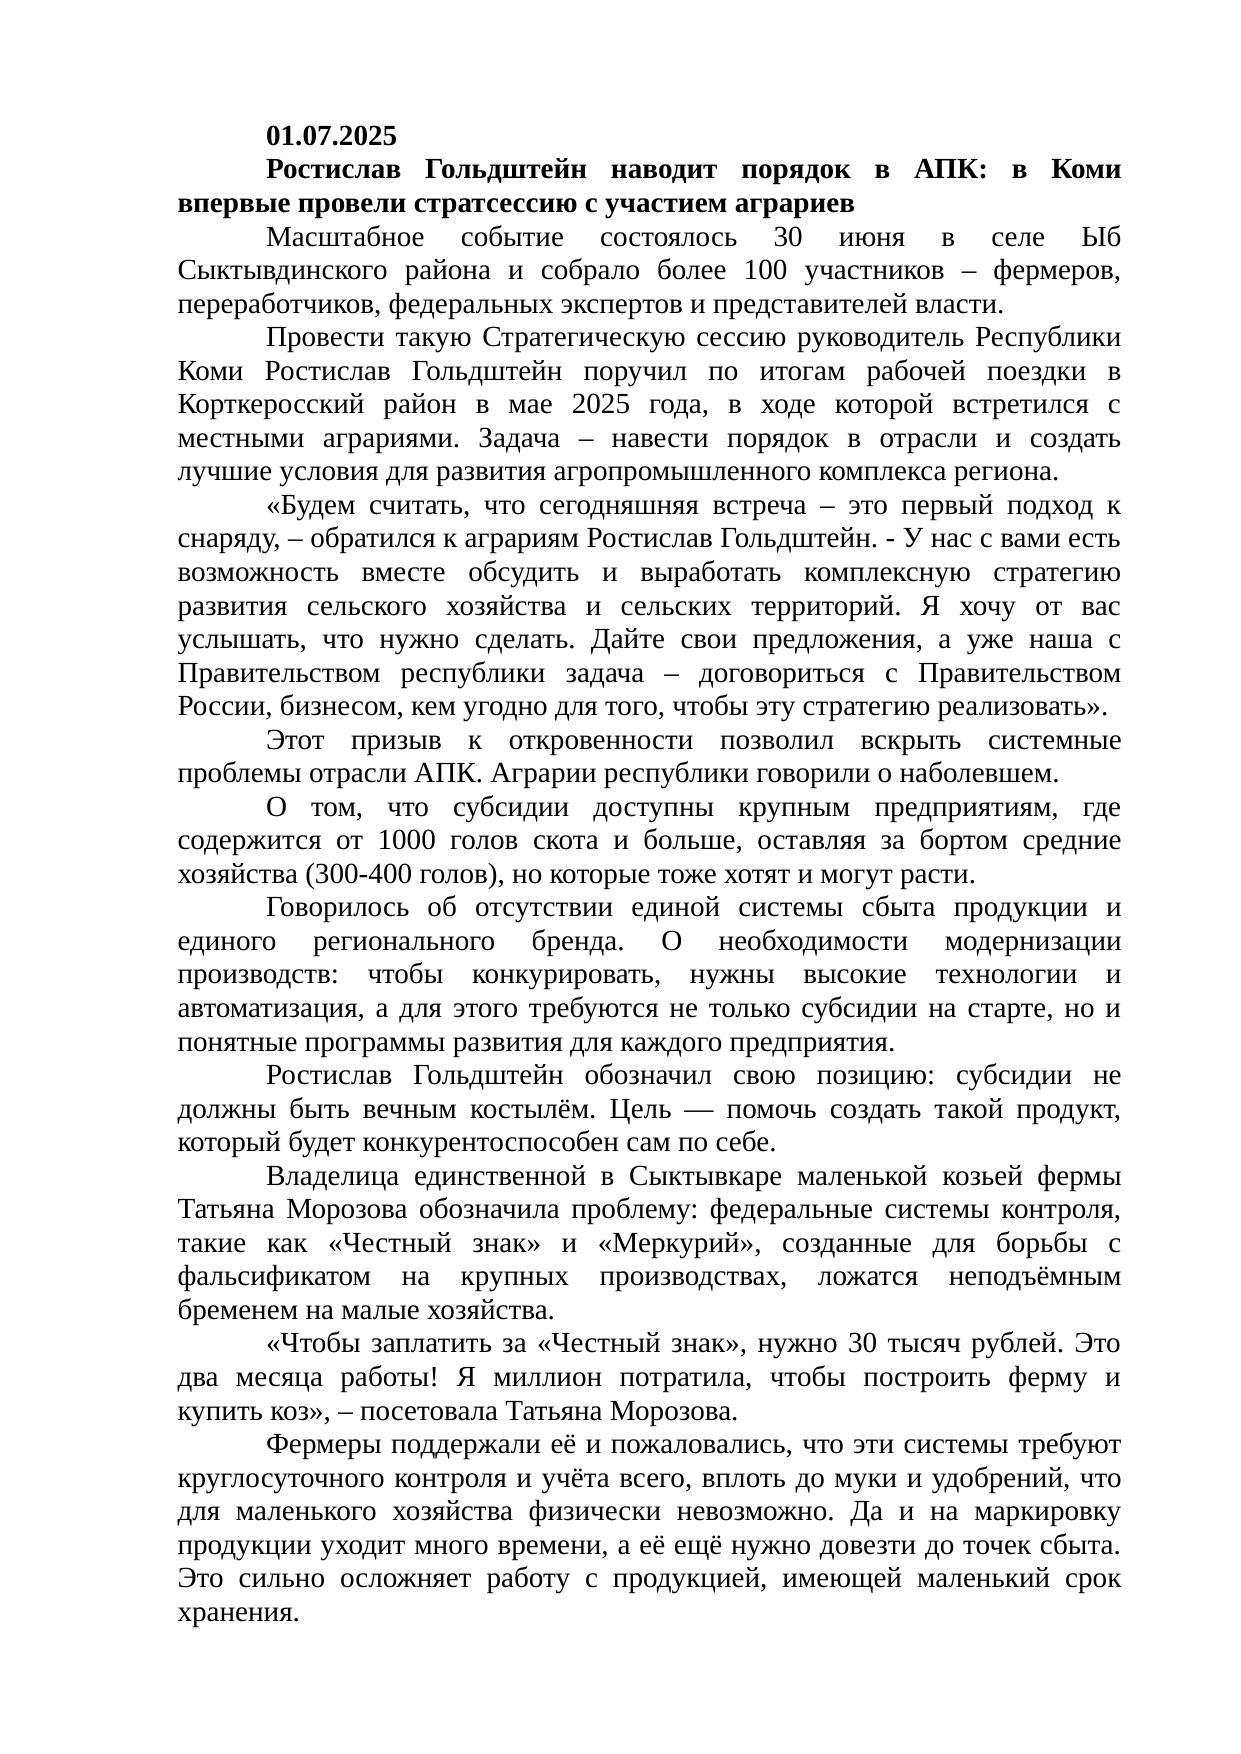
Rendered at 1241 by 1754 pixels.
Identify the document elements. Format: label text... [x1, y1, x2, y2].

text Этот призыв к откровенности позволил вскрыть системные проблемы отрасли АПК. Аграрии республики говорили о наболевшем. [177, 722, 1122, 789]
text Владелица единственной в Сыктывкаре маленькой козьей фермы Татьяна Морозова обозначила проблему: федеральные системы контроля, такие как «Честный знак» и «Меркурий», созданные для борьбы с фальсификатом на крупных производствах, ложатся неподъёмным бременем на малые хозяйства. [177, 1158, 1122, 1326]
text «Чтобы заплатить за «Честный знак», нужно 30 тысяч рублей. Это два месяца работы! Я миллион потратила, чтобы построить ферму и купить коз», – посетовала Татьяна Морозова. [177, 1326, 1122, 1426]
text Масштабное событие состоялось 30 июня в селе Ыб Сыктывдинского района и собрало более 100 участников – фермеров, переработчиков, федеральных экспертов и представителей власти. [177, 219, 1122, 319]
text О том, что субсидии доступны крупным предприятиям, где содержится от 1000 голов скота и больше, оставляя за бортом средние хозяйства (300-400 голов), но которые тоже хотят и могут расти. [177, 789, 1122, 889]
text Фермеры поддержали её и пожаловались, что эти системы требуют круглосуточного контроля и учёта всего, вплоть до муки и удобрений, что для маленького хозяйства физически невозможно. Да и на маркировку продукции уходит много времени, а её ещё нужно довезти до точек сбыта. Это сильно осложняет работу с продукцией, имеющей маленький срок хранения. [177, 1426, 1122, 1627]
text 01.07.2025 [177, 118, 1122, 152]
text «Будем считать, что сегодняшняя встреча – это первый подход к снаряду, – обратился к аграриям Ростислав Гольдштейн. - У нас с вами есть возможность вместе обсудить и выработать комплексную стратегию развития сельского хозяйства и сельских территорий. Я хочу от вас услышать, что нужно сделать. Дайте свои предложения, а уже наша с Правительством республики задача – договориться с Правительством России, бизнесом, кем угодно для того, чтобы эту стратегию реализовать». [177, 487, 1122, 722]
text Ростислав Гольдштейн наводит порядок в АПК: в Коми впервые провели стратсессию с участием аграриев [177, 152, 1122, 219]
text Ростислав Гольдштейн обозначил свою позицию: субсидии не должны быть вечным костылём. Цель — помочь создать такой продукт, который будет конкурентоспособен сам по себе. [177, 1057, 1122, 1158]
text Говорилось об отсутствии единой системы сбыта продукции и единого регионального бренда. О необходимости модернизации производств: чтобы конкурировать, нужны высокие технологии и автоматизация, а для этого требуются не только субсидии на старте, но и понятные программы развития для каждого предприятия. [177, 889, 1122, 1057]
text Провести такую Стратегическую сессию руководитель Республики Коми Ростислав Гольдштейн поручил по итогам рабочей поездки в Корткеросский район в мае 2025 года, в ходе которой встретился с местными аграриями. Задача – навести порядок в отрасли и создать лучшие условия для развития агропромышленного комплекса региона. [177, 319, 1122, 487]
